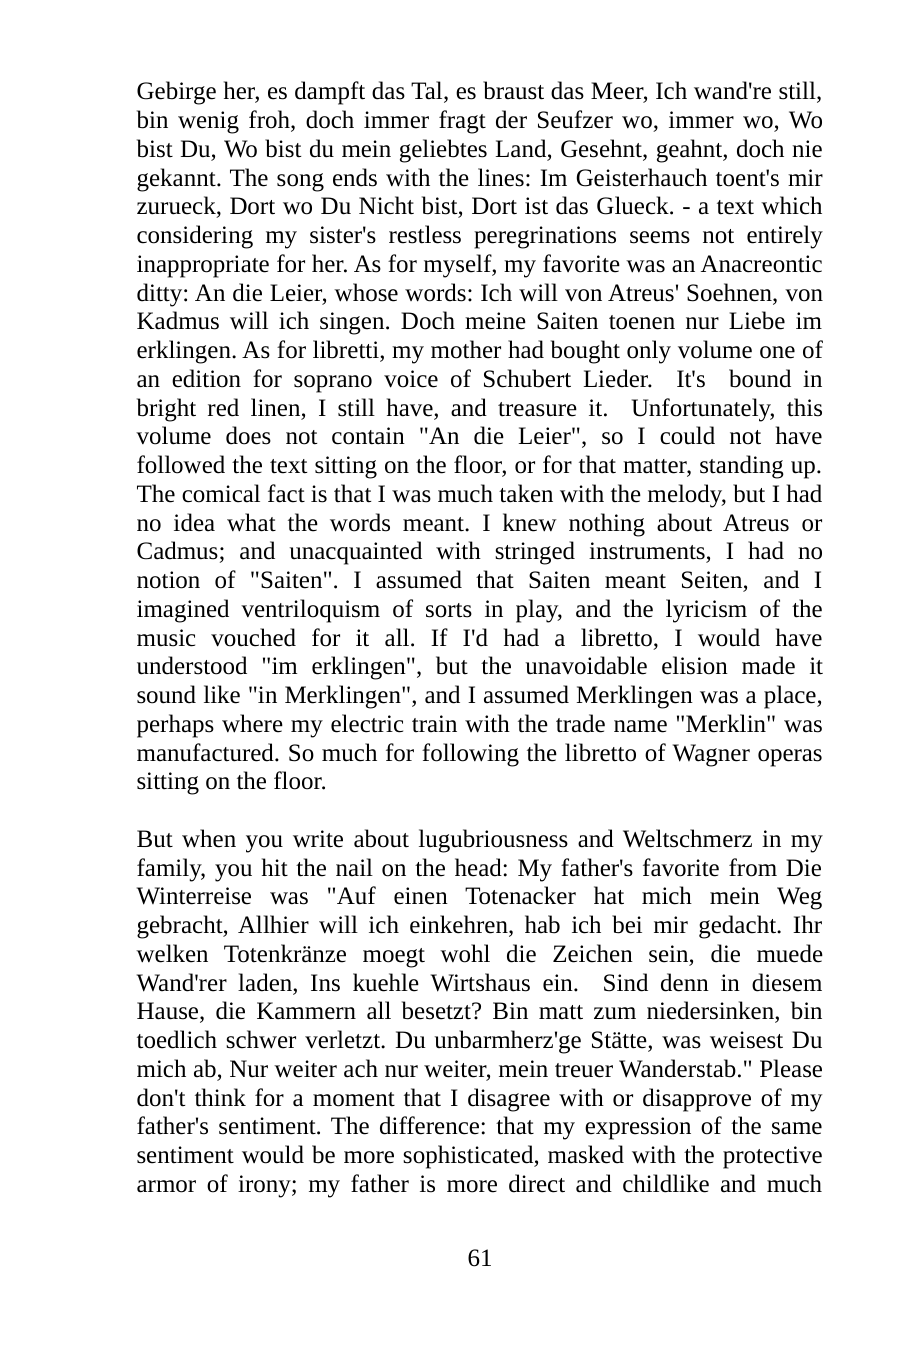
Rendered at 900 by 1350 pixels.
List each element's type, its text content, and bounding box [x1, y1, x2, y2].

text But when you write about lugubriousness and Weltschmerz in my family, you hit the nail on the head: My father's favorite from Die Winterreise was "Auf einen Totenacker hat mich mein Weg gebracht, Allhier will ich einkehren, hab ich bei mir gedacht. Ihr welken Totenkränze moegt wohl die Zeichen sein, die muede Wand'rer laden, Ins kuehle Wirtshaus ein. Sind denn in diesem Hause, die Kammern all besetzt? Bin matt zum niedersinken, bin toedlich schwer verletzt. Du unbarmherz'ge Stätte, was weisest Du mich ab, Nur weiter ach nur weiter, mein treuer Wanderstab." Please don't think for a moment that I disagree with or disapprove of my father's sentiment. The difference: that my expression of the same sentiment would be more sophisticated, masked with the protective armor of irony; my father is more direct and childlike and much [136, 824, 823, 1198]
text Gebirge her, es dampft das Tal, es braust das Meer, Ich wand're still, bin wenig froh, doch immer fragt der Seufzer wo, immer wo, Wo bist Du, Wo bist du mein geliebtes Land, Gesehnt, geahnt, doch nie gekannt. The song ends with the lines: Im Geisterhauch toent's mir zurueck, Dort wo Du Nicht bist, Dort ist das Glueck. - a text which considering my sister's restless peregrinations seems not entirely inappropriate for her. As for myself, my favorite was an Anacreontic ditty: An die Leier, whose words: Ich will von Atreus' Soehnen, von Kadmus will ich singen. Doch meine Saiten toenen nur Liebe im erklingen. As for libretti, my mother had bought only volume one of an edition for soprano voice of Schubert Lieder. It's bound in bright red linen, I still have, and treasure it. Unfortunately, this volume does not contain "An die Leier", so I could not have followed the text sitting on the floor, or for that matter, standing up. The comical fact is that I was much taken with the melody, but I had no idea what the words meant. I knew nothing about Atreus or Cadmus; and unacquainted with stringed instruments, I had no notion of "Saiten". I assumed that Saiten meant Seiten, and I imagined ventriloquism of sorts in play, and the lyricism of the music vouched for it all. If I'd had a libretto, I would have understood "im erklingen", but the unavoidable elision made it sound like "in Merklingen", and I assumed Merklingen was a place, perhaps where my electric train with the trade name "Merklin" was manufactured. So much for following the libretto of Wagner operas sitting on the floor. [136, 76, 823, 795]
